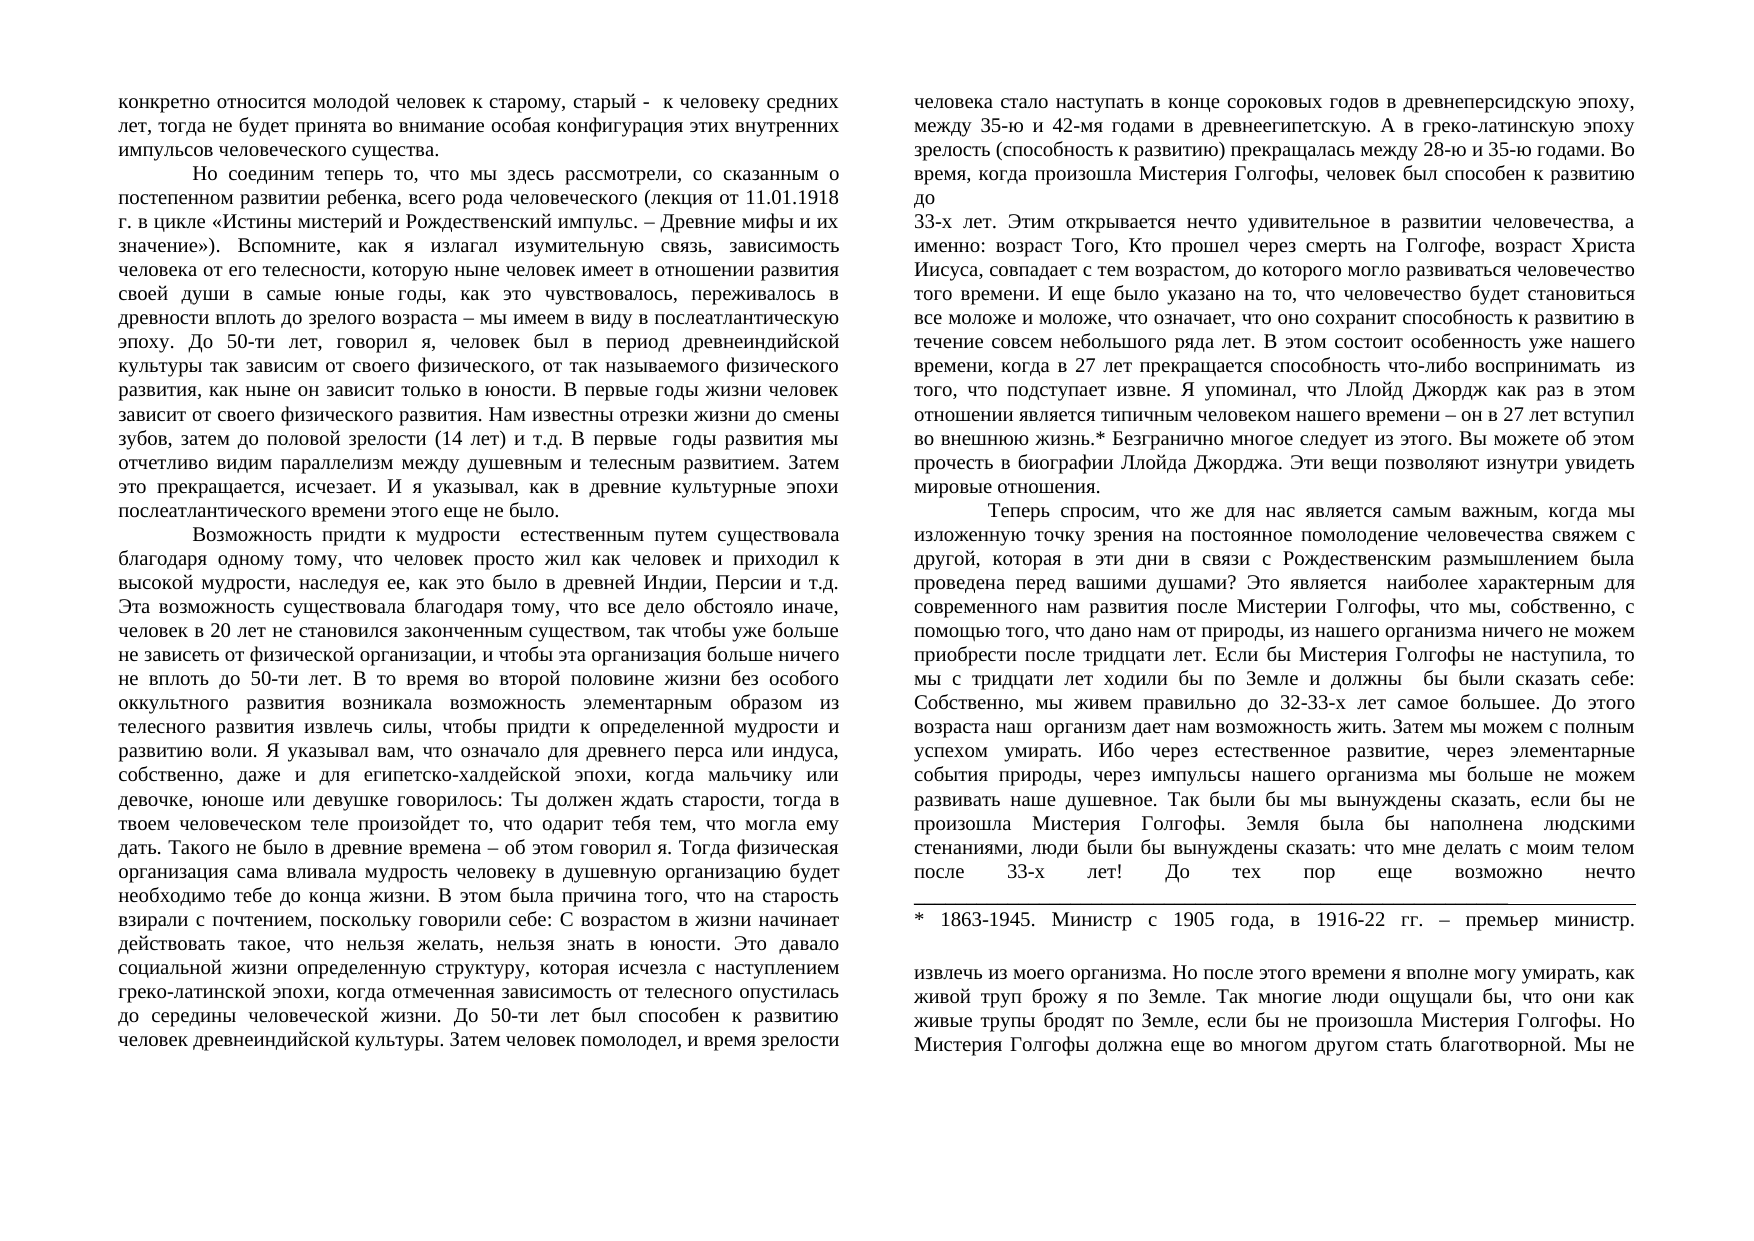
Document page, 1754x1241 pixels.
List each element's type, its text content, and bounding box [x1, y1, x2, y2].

text Но соединим теперь то, что мы здесь рассмотрели, со сказанным о постепенном развитии ребенка, всего рода человеческого (лекция от 11.01.1918 г. в цикле «Истины мистерий и Рождественский импульс. – Древние мифы и их значение»). Вспомните, как я излагал изумительную связь, зависимость человека от его телесности, которую ныне человек имеет в отношении развития своей души в самые юные годы, как это чувствовалось, переживалось в древности вплоть до зрелого возраста – мы имеем в виду в послеатлантическую эпоху. До 50-ти лет, говорил я, человек был в период древнеиндийской культуры так зависим от своего физического, от так называемого физического развития, как ныне он зависит только в юности. В первые годы жизни человек зависит от своего физического развития. Нам известны отрезки жизни до смены зубов, затем до половой зрелости (14 лет) и т.д. В первые годы развития мы отчетливо видим параллелизм между душевным и телесным развитием. Затем это прекращается, исчезает. И я указывал, как в древние культурные эпохи послеатлантического времени этого еще не было. [118, 161, 840, 522]
text конкретно относится молодой человек к старому, старый - к человеку средних лет, тогда не будет принята во внимание особая конфигурация этих внутренних импульсов человеческого существа. [118, 89, 840, 161]
text * 1863-1945. Министр с 1905 года, в 1916-22 гг. – премьер министр. [914, 905, 1636, 959]
text извлечь из моего организма. Но после этого времени я вполне могу умирать, как живой труп брожу я по Земле. Так многие люди ощущали бы, что они как живые трупы бродят по Земле, если бы не произошла Мистерия Голгофы. Но Мистерия Голгофы должна еще во многом другом стать благотворной. Мы не [914, 959, 1636, 1056]
text 33-х лет. Этим открывается нечто удивительное в развитии человечества, а именно: возраст Того, Кто прошел через смерть на Голгофе, возраст Христа Иисуса, совпадает с тем возрастом, до которого могло развиваться человечество того времени. И еще было указано на то, что человечество будет становиться все моложе и моложе, что означает, что оно сохранит способность к развитию в течение совсем небольшого ряда лет. В этом состоит особенность уже нашего времени, когда в 27 лет прекращается способность что-либо воспринимать из того, что подступает извне. Я упоминал, что Ллойд Джордж как раз в этом отношении является типичным человеком нашего времени – он в 27 лет вступил во внешнюю жизнь.* Безгранично многое следует из этого. Вы можете об этом прочесть в биографии Ллойда Джорджа. Эти вещи позволяют изнутри увидеть мировые отношения. [914, 209, 1636, 498]
text человека стало наступать в конце сороковых годов в древнеперсидскую эпоху, между 35-ю и 42-мя годами в древнеегипетскую. А в греко-латинскую эпоху зрелость (способность к развитию) прекращалась между 28-ю и 35-ю годами. Во время, когда произошла Мистерия Голгофы, человек был способен к развитию до [914, 89, 1636, 209]
text Теперь спросим, что же для нас является самым важным, когда мы изложенную точку зрения на постоянное помолодение человечества свяжем с другой, которая в эти дни в связи с Рождественским размышлением была проведена перед вашими душами? Это является наиболее характерным для современного нам развития после Мистерии Голгофы, что мы, собственно, с помощью того, что дано нам от природы, из нашего организма ничего не можем приобрести после тридцати лет. Если бы Мистерия Голгофы не наступила, то мы с тридцати лет ходили бы по Земле и должны бы были сказать себе: Собственно, мы живем правильно до 32-33-х лет самое большее. До этого возраста наш организм дает нам возможность жить. Затем мы можем с полным успехом умирать. Ибо через естественное развитие, через элементарные события природы, через импульсы нашего организма мы больше не можем развивать наше душевное. Так были бы мы вынуждены сказать, если бы не произошла Мистерия Голгофы. Земля была бы наполнена людскими стенаниями, люди были бы вынуждены сказать: что мне делать с моим телом после 33-х лет! До тех пор еще возможно нечто _________________________________________________________ [914, 498, 1636, 904]
text Возможность придти к мудрости естественным путем существовала благодаря одному тому, что человек просто жил как человек и приходил к высокой мудрости, наследуя ее, как это было в древней Индии, Персии и т.д. Эта возможность существовала благодаря тому, что все дело обстояло иначе, человек в 20 лет не становился законченным существом, так чтобы уже больше не зависеть от физической организации, и чтобы эта организация больше ничего не вплоть до 50-ти лет. В то время во второй половине жизни без особого оккультного развития возникала возможность элементарным образом из телесного развития извлечь силы, чтобы придти к определенной мудрости и развитию воли. Я указывал вам, что означало для древнего перса или индуса, собственно, даже и для египетско-халдейской эпохи, когда мальчику или девочке, юноше или девушке говорилось: Ты должен ждать старости, тогда в твоем человеческом теле произойдет то, что одарит тебя тем, что могла ему дать. Такого не было в древние времена – об этом говорил я. Тогда физическая организация сама вливала мудрость человеку в душевную организацию будет необходимо тебе до конца жизни. В этом была причина того, что на старость взирали с почтением, поскольку говорили себе: С возрастом в жизни начинает действовать такое, что нельзя желать, нельзя знать в юности. Это давало социальной жизни определенную структуру, которая исчезла с наступлением греко-латинской эпохи, когда отмеченная зависимость от телесного опустилась до середины человеческой жизни. До 50-ти лет был способен к развитию человек древнеиндийской культуры. Затем человек помолодел, и время зрелости [118, 522, 840, 1051]
